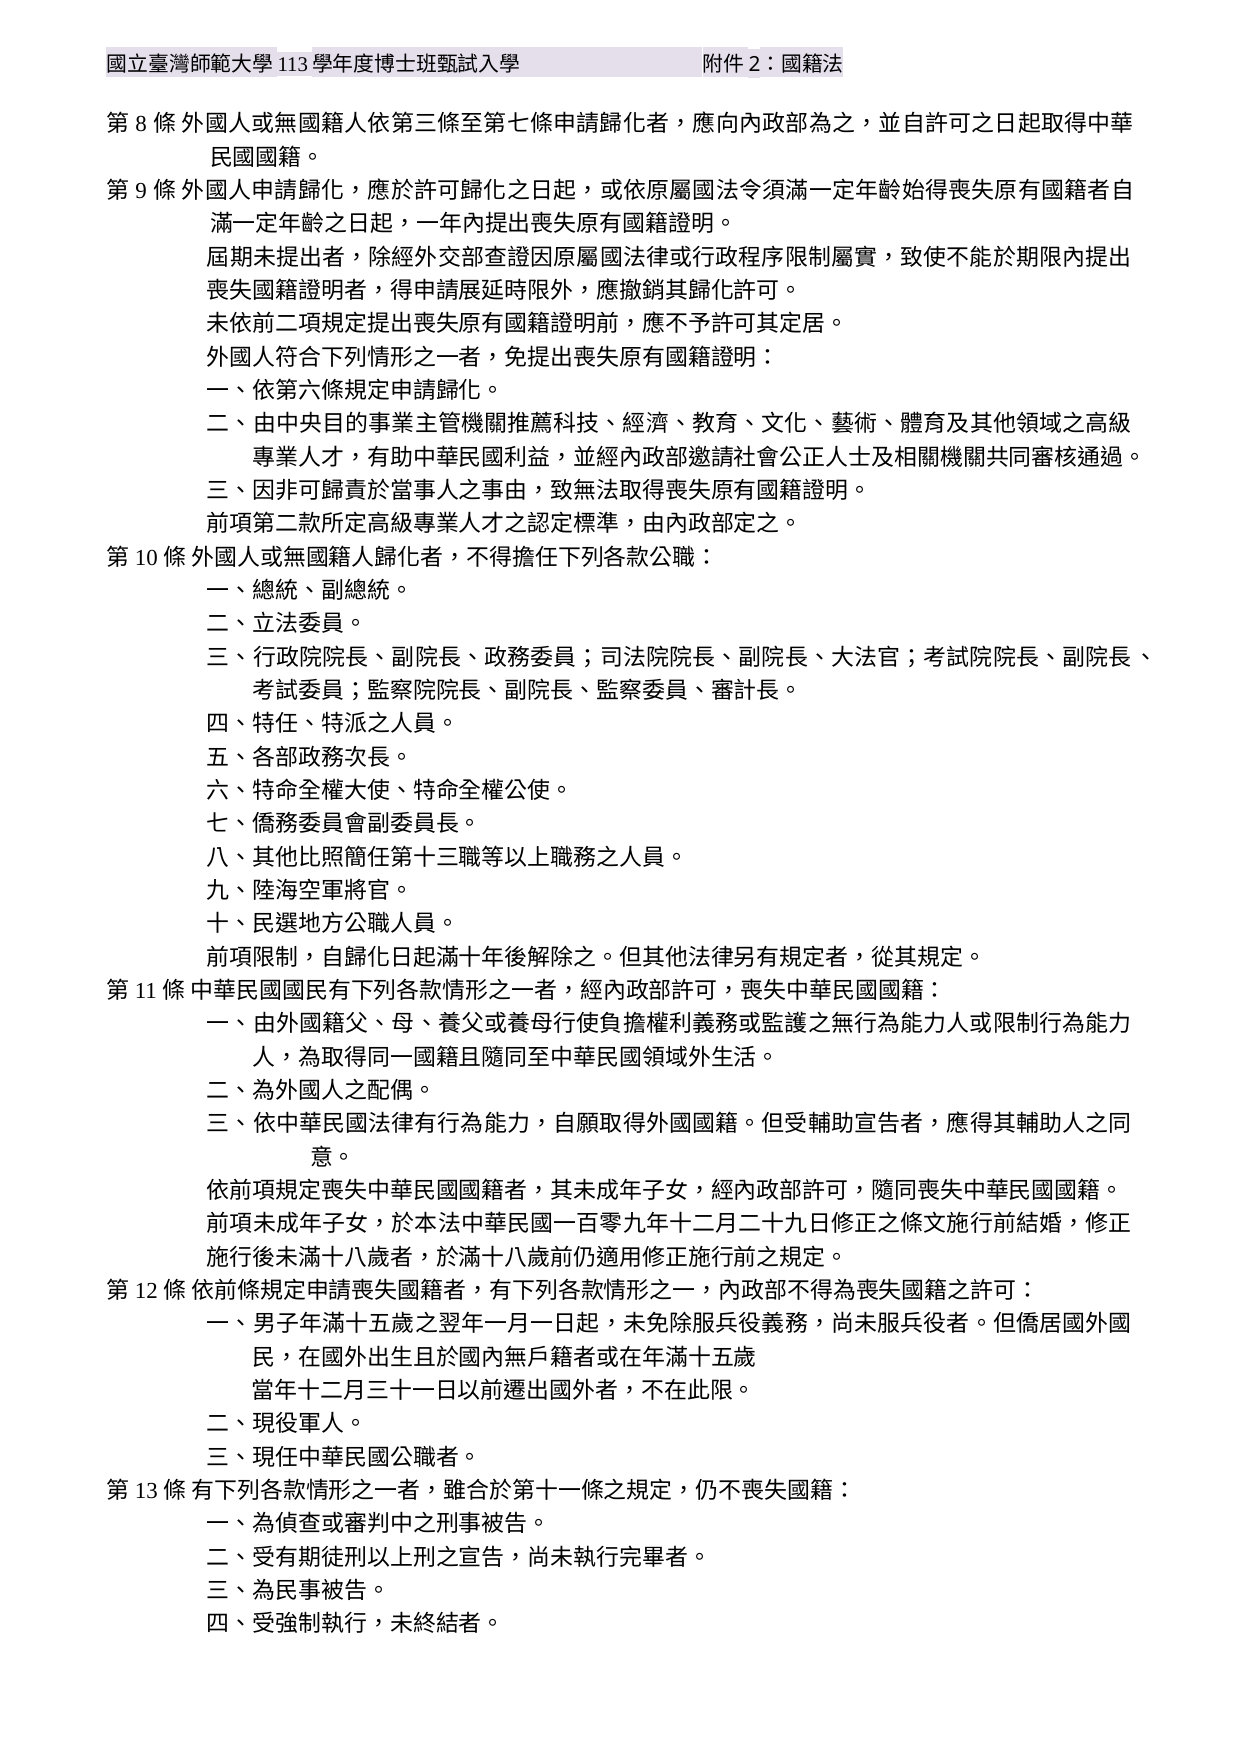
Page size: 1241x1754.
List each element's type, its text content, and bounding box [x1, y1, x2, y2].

text 三、依中華民國法律有行為能力，自願取得外國國籍。但受輔助宣告者，應得其輔助人之同意。 [207, 1105, 1134, 1172]
text 未依前二項規定提出喪失原有國籍證明前，應不予許可其定居。 [207, 305, 1134, 338]
text 外國人符合下列情形之一者，免提出喪失原有國籍證明： [207, 338, 1134, 372]
text 一、男子年滿十五歲之翌年一月一日起，未免除服兵役義務，尚未服兵役者。但僑居國外國民，在國外出生且於國內無戶籍者或在年滿十五歲 [207, 1305, 1134, 1372]
text 七、僑務委員會副委員長。 [207, 805, 1134, 838]
text 一、總統、副總統。 [207, 572, 1134, 605]
text 第 10 條 外國人或無國籍人歸化者，不得擔任下列各款公職： [107, 538, 1134, 572]
text 一、依第六條規定申請歸化。 [207, 372, 1134, 405]
text 當年十二月三十一日以前遷出國外者，不在此限。 [251, 1372, 1134, 1405]
text 前項限制，自歸化日起滿十年後解除之。但其他法律另有規定者，從其規定。 [207, 938, 1134, 972]
text 二、由中央目的事業主管機關推薦科技、經濟、教育、文化、藝術、體育及其他領域之高級專業人才，有助中華民國利益，並經內政部邀請社會公正人士及相關機關共同審核通過。 [207, 405, 1134, 472]
text 前項第二款所定高級專業人才之認定標準，由內政部定之。 [207, 505, 1134, 538]
text 九、陸海空軍將官。 [207, 872, 1134, 905]
text 第 8 條 外國人或無國籍人依第三條至第七條申請歸化者，應向內政部為之，並自許可之日起取得中華民國國籍。 [107, 105, 1134, 172]
text 二、受有期徒刑以上刑之宣告，尚未執行完畢者。 [207, 1538, 1134, 1572]
text 依前項規定喪失中華民國國籍者，其未成年子女，經內政部許可，隨同喪失中華民國國籍。 [207, 1172, 1134, 1205]
text 一、為偵查或審判中之刑事被告。 [207, 1505, 1134, 1538]
text 四、受強制執行，未終結者。 [207, 1605, 1134, 1638]
text 前項未成年子女，於本法中華民國一百零九年十二月二十九日修正之條文施行前結婚，修正施行後未滿十八歲者，於滿十八歲前仍適用修正施行前之規定。 [207, 1205, 1134, 1272]
text 三、現任中華民國公職者。 [207, 1438, 1134, 1472]
text 第 9 條 外國人申請歸化，應於許可歸化之日起，或依原屬國法令須滿一定年齡始得喪失原有國籍者自滿一定年齡之日起，一年內提出喪失原有國籍證明。 [107, 172, 1134, 238]
text 八、其他比照簡任第十三職等以上職務之人員。 [207, 838, 1134, 872]
text 四、特任、特派之人員。 [207, 705, 1134, 738]
text 第 12 條 依前條規定申請喪失國籍者，有下列各款情形之一，內政部不得為喪失國籍之許可： [107, 1272, 1134, 1305]
text 十、民選地方公職人員。 [207, 905, 1134, 938]
text 三、行政院院長、副院長、政務委員；司法院院長、副院長、大法官；考試院院長、副院長、考試委員；監察院院長、副院長、監察委員、審計長。 [207, 638, 1134, 705]
text 第 13 條 有下列各款情形之一者，雖合於第十一條之規定，仍不喪失國籍： [107, 1472, 1134, 1505]
text 屆期未提出者，除經外交部查證因原屬國法律或行政程序限制屬實，致使不能於期限內提出喪失國籍證明者，得申請展延時限外，應撤銷其歸化許可。 [207, 238, 1134, 305]
text 五、各部政務次長。 [207, 738, 1134, 772]
text 一、由外國籍父、母、養父或養母行使負擔權利義務或監護之無行為能力人或限制行為能力人，為取得同一國籍且隨同至中華民國領域外生活。 [207, 1005, 1134, 1072]
text 六、特命全權大使、特命全權公使。 [207, 772, 1134, 805]
text 二、立法委員。 [207, 605, 1134, 638]
text 三、因非可歸責於當事人之事由，致無法取得喪失原有國籍證明。 [207, 472, 1134, 505]
text 二、為外國人之配偶。 [207, 1072, 1134, 1105]
text 第 11 條 中華民國國民有下列各款情形之一者，經內政部許可，喪失中華民國國籍： [107, 972, 1134, 1005]
text 三、為民事被告。 [207, 1572, 1134, 1605]
text 二、現役軍人。 [207, 1405, 1134, 1438]
